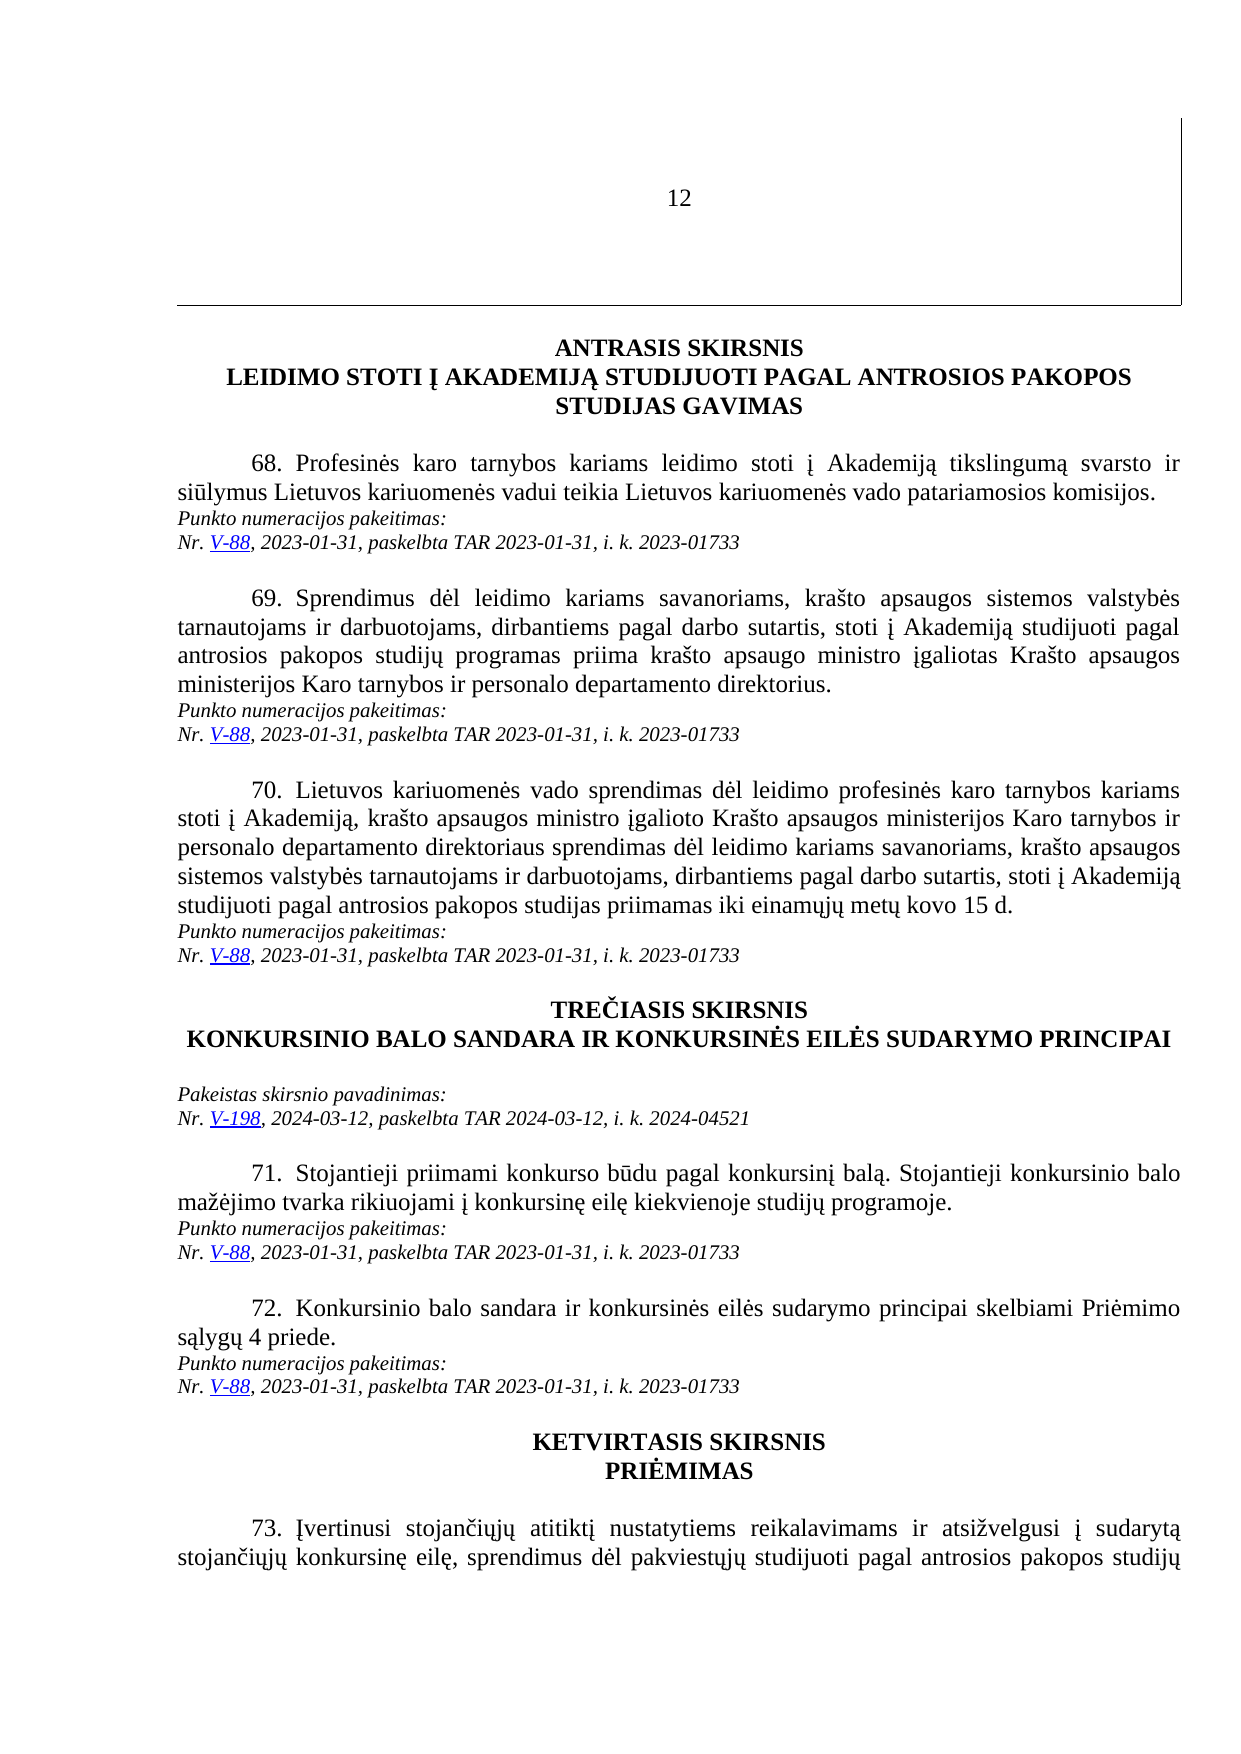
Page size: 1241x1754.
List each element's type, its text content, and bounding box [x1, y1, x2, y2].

text Pakeistas skirsnio pavadinimas: [177, 1082, 1181, 1106]
text Punkto numeracijos pakeitimas: [177, 506, 1181, 530]
text KETVIRTASIS SKIRSNIS [177, 1427, 1181, 1456]
text 69. Sprendimus dėl leidimo kariams savanoriams, krašto apsaugos sistemos valstybės tarnautojams ir darbuotojams, dirbantiems pagal darbo sutartis, stoti į Akademiją studijuoti pagal antrosios pakopos studijų programas priima krašto apsaugo ministro įgaliotas Krašto apsaugos ministerijos Karo tarnybos ir personalo departamento direktorius. [177, 583, 1181, 698]
text Punkto numeracijos pakeitimas: [177, 698, 1181, 722]
text 68. Profesinės karo tarnybos kariams leidimo stoti į Akademiją tikslingumą svarsto ir siūlymus Lietuvos kariuomenės vadui teikia Lietuvos kariuomenės vado patariamosios komisijos. [177, 448, 1181, 506]
text TREČIASIS SKIRSNIS [177, 995, 1181, 1024]
text PRIĖMIMAS [177, 1456, 1181, 1485]
text Nr. V-88, 2023-01-31, paskelbta TAR 2023-01-31, i. k. 2023-01733 [177, 943, 1181, 967]
text Nr. V-88, 2023-01-31, paskelbta TAR 2023-01-31, i. k. 2023-01733 [177, 530, 1181, 554]
text Punkto numeracijos pakeitimas: [177, 1350, 1181, 1374]
text Punkto numeracijos pakeitimas: [177, 918, 1181, 943]
text Nr. V-198, 2024-03-12, paskelbta TAR 2024-03-12, i. k. 2024-04521 [177, 1106, 1181, 1130]
text Punkto numeracijos pakeitimas: [177, 1216, 1181, 1240]
text KONKURSINIO BALO SANDARA IR KONKURSINĖS EILĖS SUDARYMO PRINCIPAI [177, 1024, 1181, 1053]
text Nr. V-88, 2023-01-31, paskelbta TAR 2023-01-31, i. k. 2023-01733 [177, 1374, 1181, 1398]
text Nr. V-88, 2023-01-31, paskelbta TAR 2023-01-31, i. k. 2023-01733 [177, 722, 1181, 746]
text 71. Stojantieji priimami konkurso būdu pagal konkursinį balą. Stojantieji konkursinio balo mažėjimo tvarka rikiuojami į konkursinę eilę kiekvienoje studijų programoje. [177, 1158, 1181, 1216]
text 70. Lietuvos kariuomenės vado sprendimas dėl leidimo profesinės karo tarnybos kariams stoti į Akademiją, krašto apsaugos ministro įgalioto Krašto apsaugos ministerijos Karo tarnybos ir personalo departamento direktoriaus sprendimas dėl leidimo kariams savanoriams, krašto apsaugos sistemos valstybės tarnautojams ir darbuotojams, dirbantiems pagal darbo sutartis, stoti į Akademiją studijuoti pagal antrosios pakopos studijas priimamas iki einamųjų metų kovo 15 d. [177, 775, 1181, 918]
text ANTRASIS SKIRSNIS [177, 333, 1181, 362]
text LEIDIMO STOTI Į AKADEMIJĄ STUDIJUOTI PAGAL ANTROSIOS PAKOPOS STUDIJAS GAVIMAS [177, 362, 1181, 420]
text 72. Konkursinio balo sandara ir konkursinės eilės sudarymo principai skelbiami Priėmimo sąlygų 4 priede. [177, 1293, 1181, 1350]
text 73. Įvertinusi stojančiųjų atitiktį nustatytiems reikalavimams ir atsižvelgusi į sudarytą stojančiųjų konkursinę eilę, sprendimus dėl pakviestųjų studijuoti pagal antrosios pakopos studijų [177, 1513, 1181, 1571]
text Nr. V-88, 2023-01-31, paskelbta TAR 2023-01-31, i. k. 2023-01733 [177, 1240, 1181, 1264]
